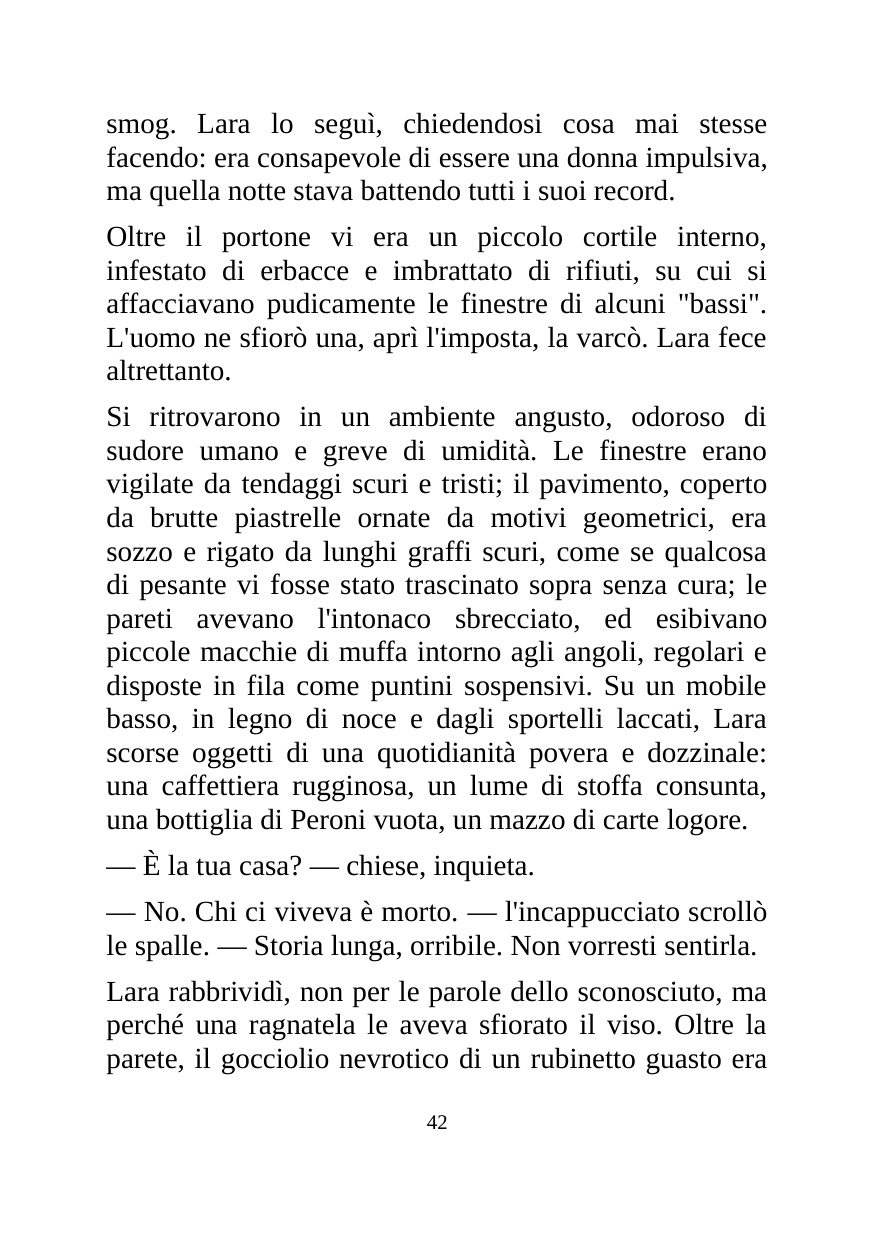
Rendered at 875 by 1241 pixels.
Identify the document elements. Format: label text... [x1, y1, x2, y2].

text Si ritrovarono in un ambiente angusto, odoroso di sudore umano e greve di umidità. Le finestre erano vigilate da tendaggi scuri e tristi; il pavimento, coperto da brutte piastrelle ornate da motivi geometrici, era sozzo e rigato da lunghi graffi scuri, come se qualcosa di pesante vi fosse stato trascinato sopra senza cura; le pareti avevano l'intonaco sbrecciato, ed esibivano piccole macchie di muffa intorno agli angoli, regolari e disposte in fila come puntini sospensivi. Su un mobile basso, in legno di noce e dagli sportelli laccati, Lara scorse oggetti di una quotidianità povera e dozzinale: una caffettiera rugginosa, un lume di stoffa consunta, una bottiglia di Peroni vuota, un mazzo di carte logore. [106, 399, 768, 836]
text — È la tua casa? — chiese, inquieta. [106, 848, 768, 882]
text Oltre il portone vi era un piccolo cortile interno, infestato di erbacce e imbrattato di rifiuti, su cui si affacciavano pudicamente le finestre di alcuni "bassi". L'uomo ne sfiorò una, aprì l'imposta, la varcò. Lara fece altrettanto. [106, 219, 768, 387]
text smog. Lara lo seguì, chiedendosi cosa mai stesse facendo: era consapevole di essere una donna impulsiva, ma quella notte stava battendo tutti i suoi record. [106, 106, 768, 207]
text Lara rabbrividì, non per le parole dello sconosciuto, ma perché una ragnatela le aveva sfiorato il viso. Oltre la parete, il gocciolio nevrotico di un rubinetto guasto era [106, 974, 768, 1074]
text — No. Chi ci viveva è morto. — l'incappucciato scrollò le spalle. — Storia lunga, orribile. Non vorresti sentirla. [106, 894, 768, 961]
